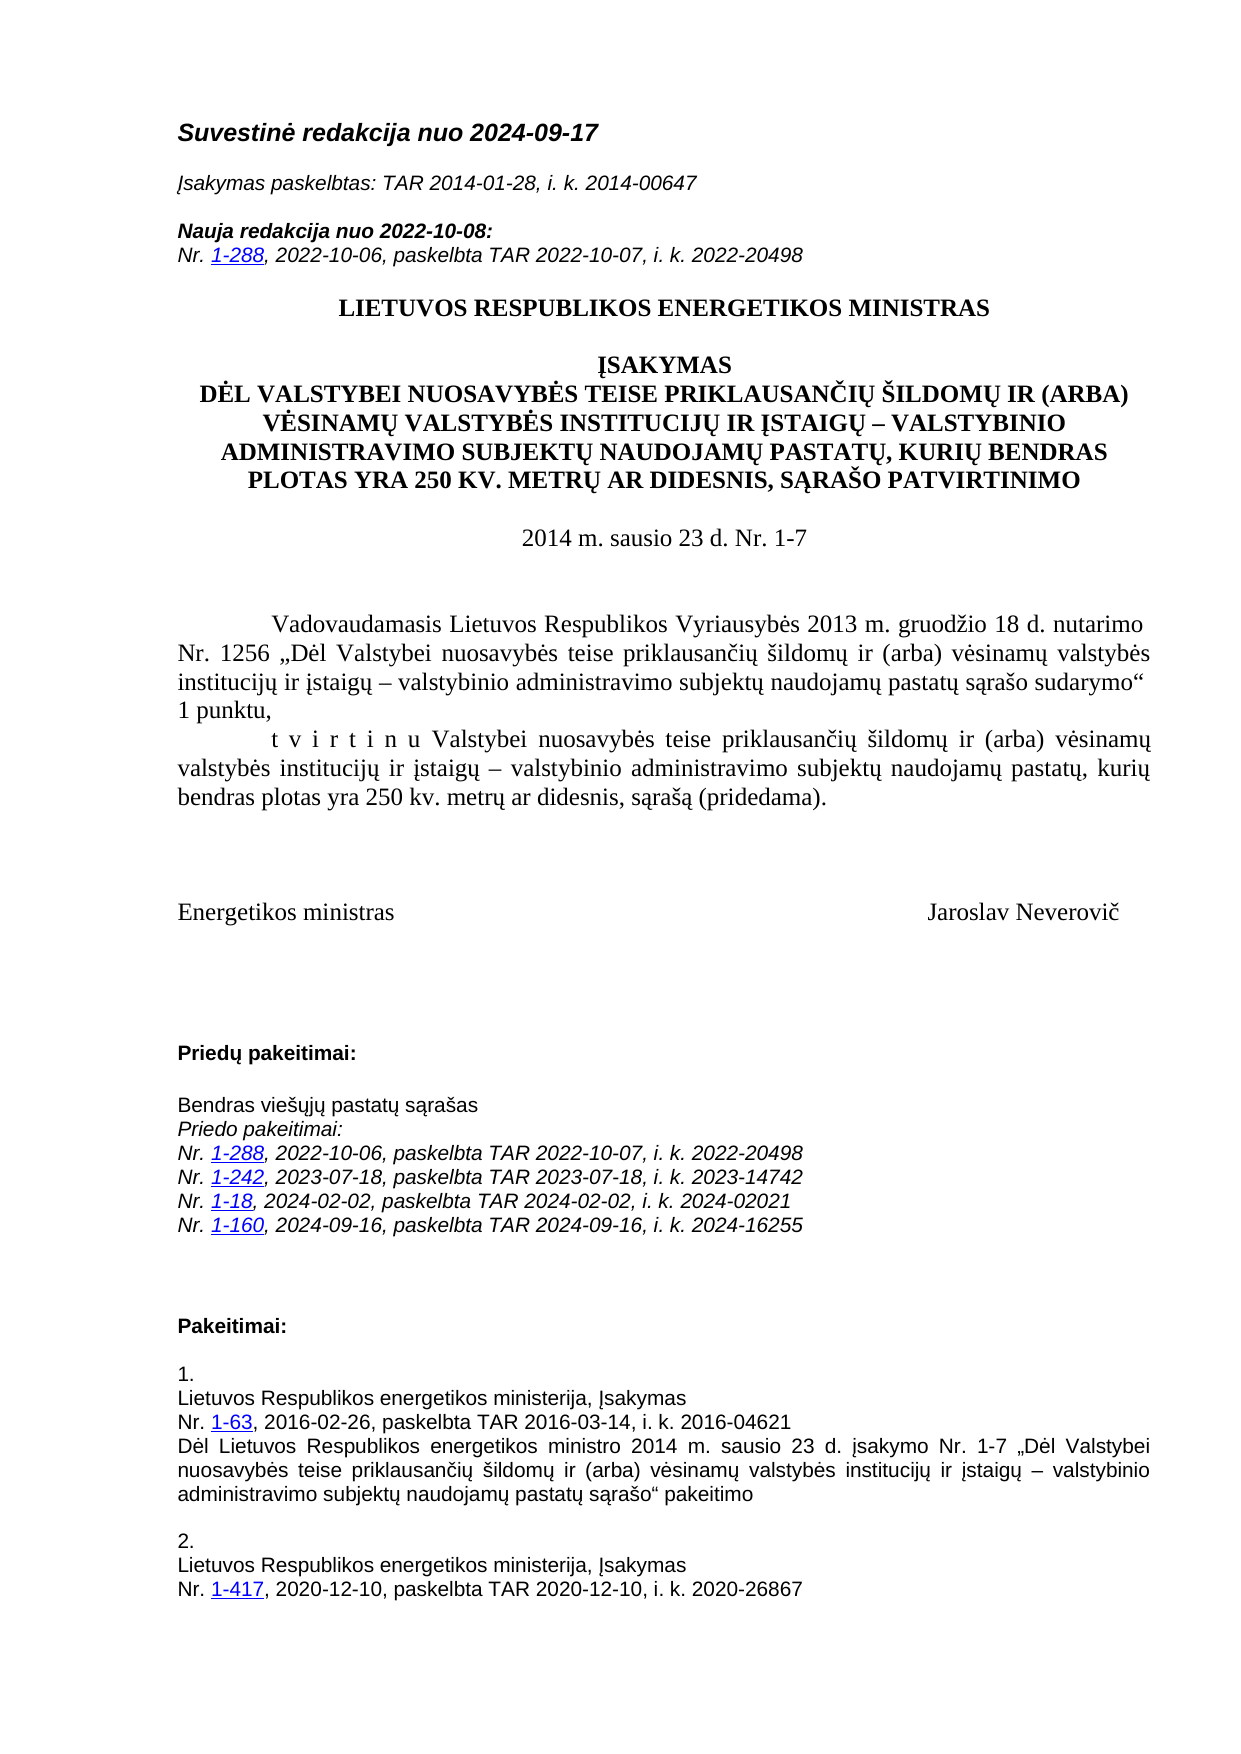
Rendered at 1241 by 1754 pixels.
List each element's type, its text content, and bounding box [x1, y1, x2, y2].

text 2014 m. sausio 23 d. Nr. 1-7 [177, 523, 1152, 552]
text t v i r t i n u Valstybei nuosavybės teise priklausančių šildomų ir (arba) vėsinamų valstybės institucijų ir įstaigų – valstybinio administravimo subjektų naudojamų pastatų, kurių bendras plotas yra 250 kv. metrų ar didesnis, sąrašą (pridedama). [177, 724, 1152, 811]
text Energetikos ministras Jaroslav Neverovič [177, 897, 1152, 926]
text 2. [177, 1529, 1152, 1553]
text Nr. 1-288, 2022-10-06, paskelbta TAR 2022-10-07, i. k. 2022-20498 [177, 243, 1152, 267]
text Bendras viešųjų pastatų sąrašas [177, 1093, 1152, 1117]
text Lietuvos Respublikos energetikos ministerija, Įsakymas [177, 1386, 1152, 1409]
text DĖL VALSTYBEI NUOSAVYBĖS TEISE PRIKLAUSANČIŲ ŠILDOMŲ IR (ARBA) VĖSINAMŲ VALSTYBĖS INSTITUCIJŲ IR ĮSTAIGŲ – VALSTYBINIO ADMINISTRAVIMO SUBJEKTŲ NAUDOJAMŲ PASTATŲ, KURIŲ BENDRAS PLOTAS YRA 250 KV. METRŲ AR DIDESNIS, SĄRAŠO PATVIRTINIMO [177, 379, 1152, 494]
text Priedų pakeitimai: [177, 1041, 1152, 1064]
text Pakeitimai: [177, 1314, 1152, 1338]
text ĮSAKYMAS [177, 351, 1152, 379]
text Dėl Lietuvos Respublikos energetikos ministro 2014 m. sausio 23 d. įsakymo Nr. 1-7 „Dėl Valstybei nuosavybės teise priklausančių šildomų ir (arba) vėsinamų valstybės institucijų ir įstaigų – valstybinio administravimo subjektų naudojamų pastatų sąrašo“ pakeitimo [177, 1433, 1152, 1505]
text Įsakymas paskelbtas: TAR 2014-01-28, i. k. 2014-00647 [177, 171, 1152, 195]
text Nr. 1-18, 2024-02-02, paskelbta TAR 2024-02-02, i. k. 2024-02021 [177, 1189, 1152, 1213]
text 1. [177, 1362, 1152, 1386]
text Vadovaudamasis Lietuvos Respublikos Vyriausybės 2013 m. gruodžio 18 d. nutarimo Nr. 1256 „Dėl Valstybei nuosavybės teise priklausančių šildomų ir (arba) vėsinamų valstybės institucijų ir įstaigų – valstybinio administravimo subjektų naudojamų pastatų sąrašo sudarymo“ 1 punktu, [177, 609, 1152, 724]
text Nr. 1-288, 2022-10-06, paskelbta TAR 2022-10-07, i. k. 2022-20498 [177, 1141, 1152, 1165]
text LIETUVOS RESPUBLIKOS ENERGETIKOS MINISTRAS [177, 293, 1152, 322]
text Nr. 1-242, 2023-07-18, paskelbta TAR 2023-07-18, i. k. 2023-14742 [177, 1165, 1152, 1189]
text Lietuvos Respublikos energetikos ministerija, Įsakymas [177, 1553, 1152, 1577]
text Suvestinė redakcija nuo 2024-09-17 [177, 118, 1152, 147]
text Nr. 1-160, 2024-09-16, paskelbta TAR 2024-09-16, i. k. 2024-16255 [177, 1213, 1152, 1237]
text Nauja redakcija nuo 2022-10-08: [177, 219, 1152, 243]
text Nr. 1-417, 2020-12-10, paskelbta TAR 2020-12-10, i. k. 2020-26867 [177, 1577, 1152, 1601]
text Nr. 1-63, 2016-02-26, paskelbta TAR 2016-03-14, i. k. 2016-04621 [177, 1409, 1152, 1433]
text Priedo pakeitimai: [177, 1117, 1152, 1141]
